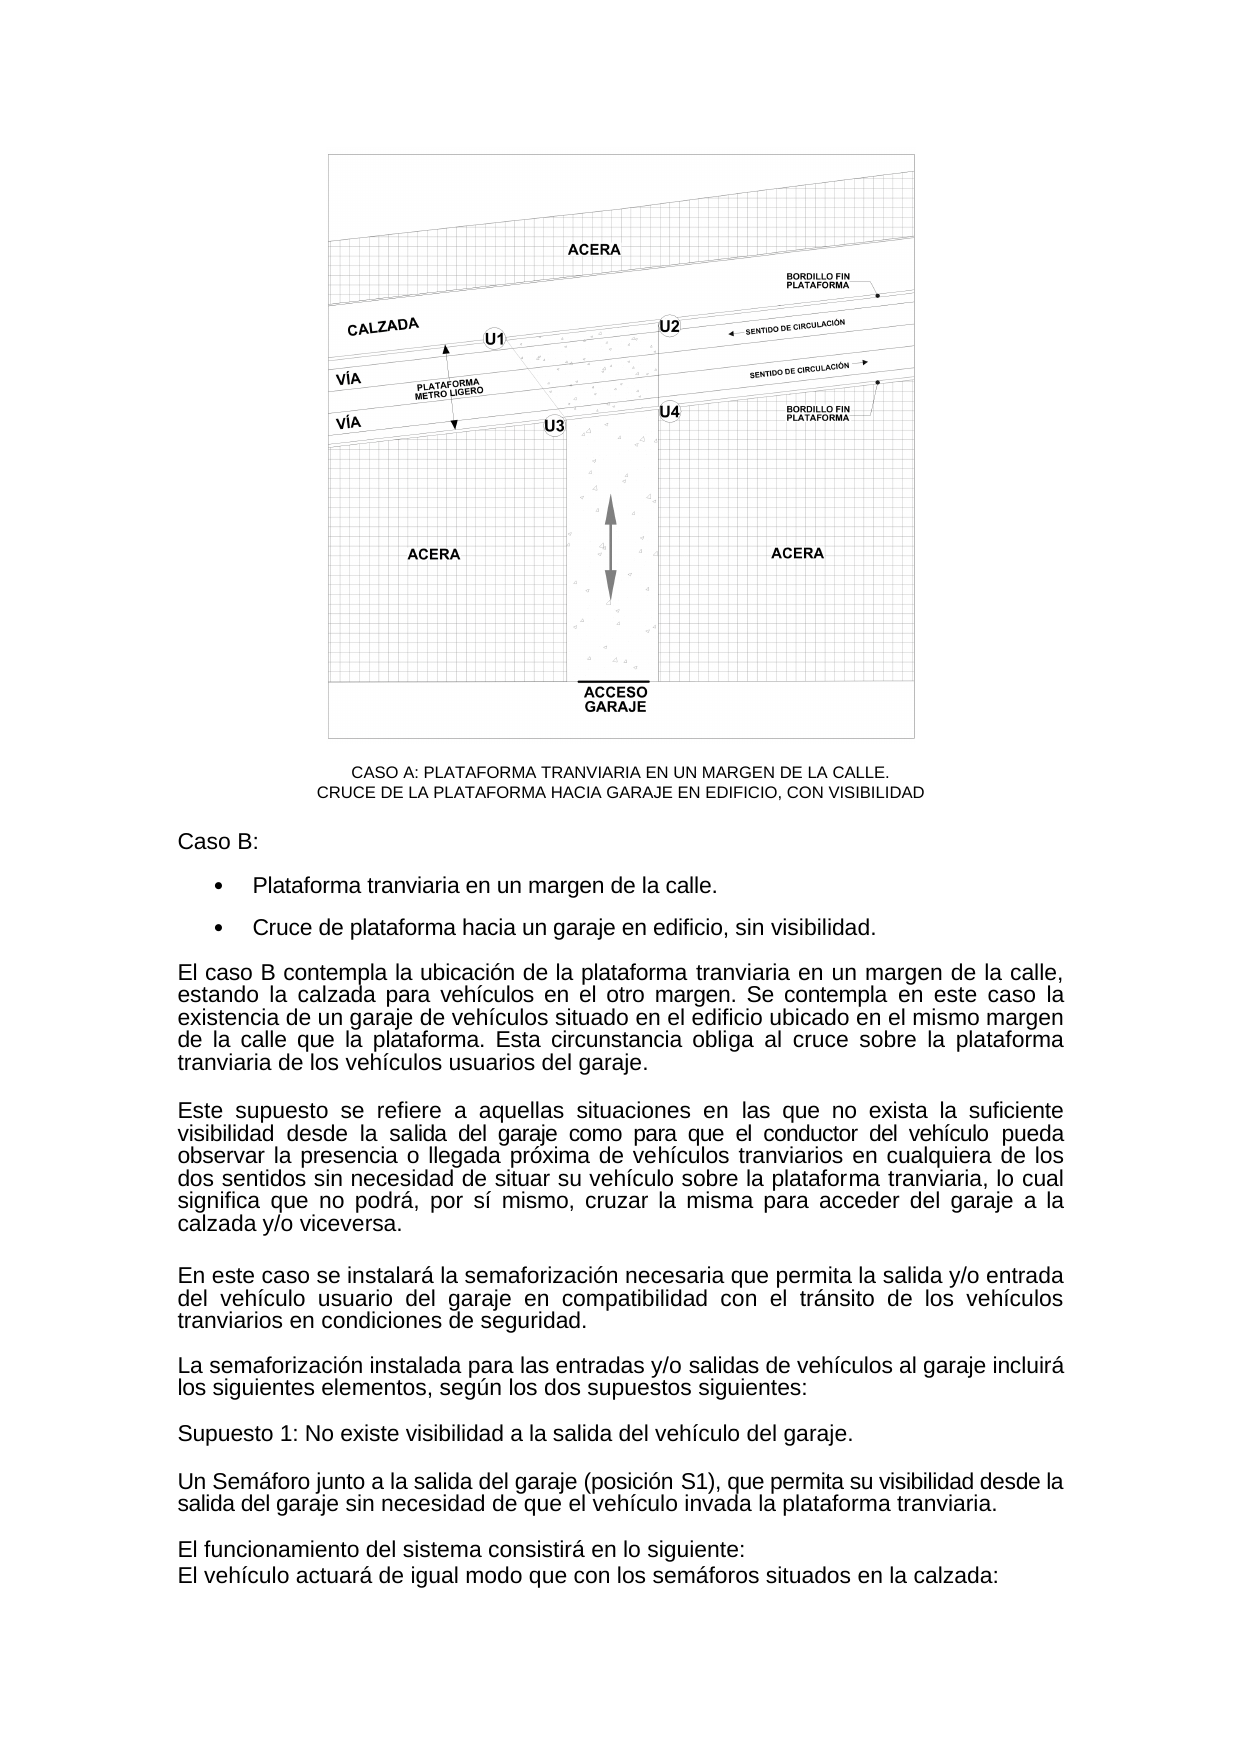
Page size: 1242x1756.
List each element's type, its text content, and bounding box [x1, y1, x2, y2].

list Plataforma tranviaria en un margen de la calle. [215, 872, 1064, 899]
table_cell CASO A: PLATAFORMA TRANVIARIA EN UN MARGEN DE LA CALLE. CRUCE DE LA PLATAFORMA HACIA GARAJE EN EDIFICIO, CON VISIBILIDAD [291, 744, 951, 802]
text La semaforización instalada para las entradas y/o salidas de vehículos al garaje incluirá los siguientes elementos, según los dos supuestos siguientes: [177, 1356, 1064, 1401]
text El funcionamiento del sistema consistirá en lo siguiente: [177, 1539, 1064, 1562]
text Este supuesto se refiere a aquellas situaciones en las que no exista la suficiente visibilidad desde la salida del garaje como para que el conductor del vehículo pueda observar la presencia o llegada próxima de vehículos tranviarios en cualquiera de los dos sentidos sin necesidad de situar su vehículo sobre la plataforma tranviaria, lo cual significa que no podrá, por sí mismo, cruzar la misma para acceder del garaje a la calzada y/o viceversa. [177, 1101, 1064, 1236]
text En este caso se instalará la semaforización necesaria que permita la salida y/o entrada del vehículo usuario del garaje en compatibilidad con el tránsito de los vehículos tranviarios en condiciones de seguridad. [177, 1266, 1064, 1333]
text Caso B: [177, 828, 1064, 854]
text El caso B contempla la ubicación de la plataforma tranviaria en un margen de la calle, estando la calzada para vehículos en el otro margen. Se contempla en este caso la existencia de un garaje de vehículos situado en el edificio ubicado en el mismo margen de la calle que la plataforma. Esta circunstancia obliga al cruce sobre la plataforma tranviaria de los vehículos usuarios del garaje. [177, 962, 1064, 1075]
text El vehículo actuará de igual modo que con los semáforos situados en la calzada: [177, 1562, 1064, 1588]
table_header [291, 148, 325, 744]
text Un Semáforo junto a la salida del garaje (posición S1), que permita su visibilidad desde la salida del garaje sin necesidad de que el vehículo invada la plataforma tranviaria. [177, 1472, 1064, 1517]
list Cruce de plataforma hacia un garaje en edificio, sin visibilidad. [215, 917, 1064, 940]
table_header [917, 148, 951, 744]
text Supuesto 1: No existe visibilidad a la salida del vehículo del garaje. [177, 1423, 1064, 1446]
